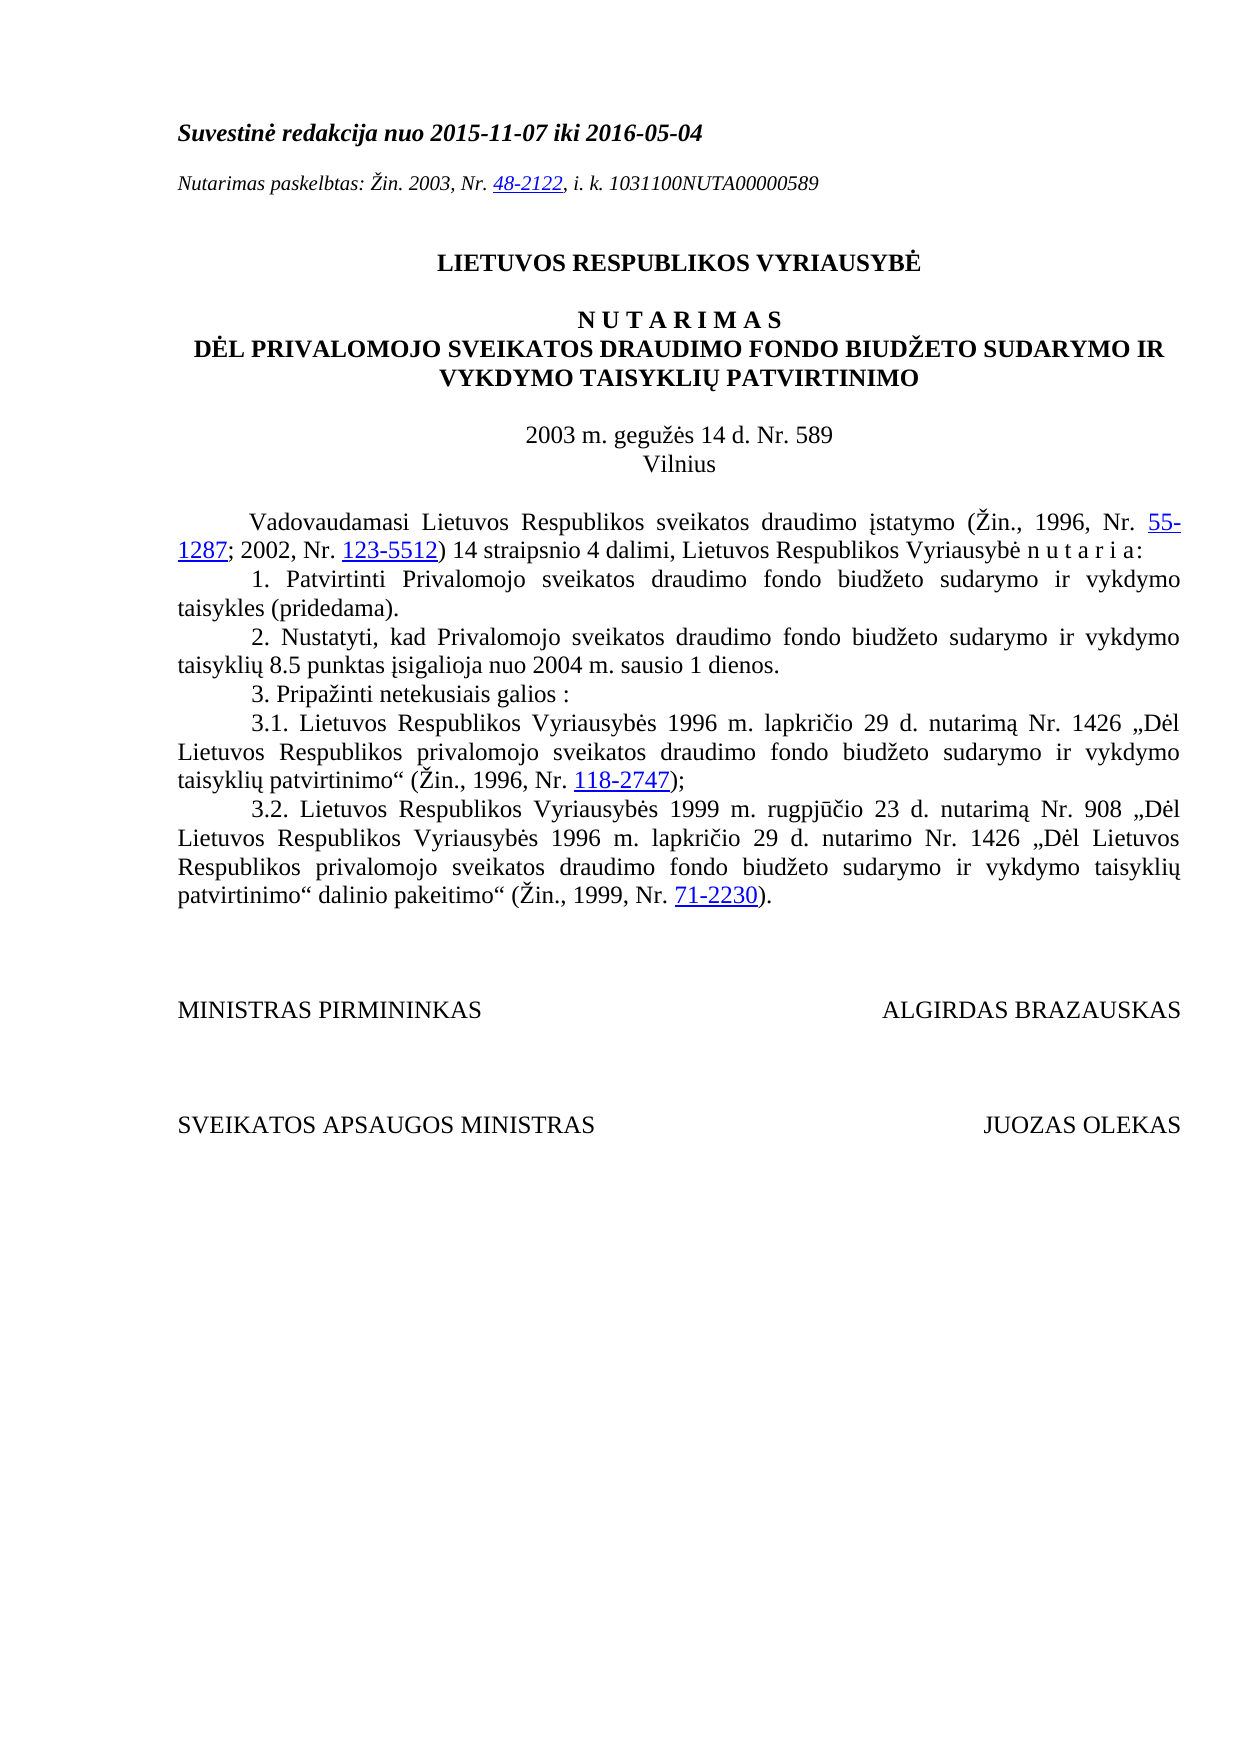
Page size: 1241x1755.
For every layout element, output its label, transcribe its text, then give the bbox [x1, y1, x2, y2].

text 2003 m. gegužės 14 d. Nr. 589 [177, 420, 1181, 449]
text Suvestinė redakcija nuo 2015-11-07 iki 2016-05-04 [177, 118, 1181, 147]
text LIETUVOS RESPUBLIKOS VYRIAUSYBĖ [177, 248, 1181, 277]
text 2. Nustatyti, kad Privalomojo sveikatos draudimo fondo biudžeto sudarymo ir vykdymo taisyklių 8.5 punktas įsigalioja nuo 2004 m. sausio 1 dienos. [177, 622, 1181, 679]
text 3. Pripažinti netekusiais galios : [177, 679, 1181, 708]
text MINISTRAS PIRMININKAS ALGIRDAS BRAZAUSKAS [177, 995, 1181, 1024]
text 3.1. Lietuvos Respublikos Vyriausybės 1996 m. lapkričio 29 d. nutarimą Nr. 1426 „Dėl Lietuvos Respublikos privalomojo sveikatos draudimo fondo biudžeto sudarymo ir vykdymo taisyklių patvirtinimo“ (Žin., 1996, Nr. 118-2747); [177, 708, 1181, 794]
text Vadovaudamasi Lietuvos Respublikos sveikatos draudimo įstatymo (Žin., 1996, Nr. 55-1287; 2002, Nr. 123-5512) 14 straipsnio 4 dalimi, Lietuvos Respublikos Vyriausybė nutaria: [177, 507, 1181, 564]
text DĖL PRIVALOMOJO SVEIKATOS DRAUDIMO FONDO BIUDŽETO SUDARYMO IR VYKDYMO TAISYKLIŲ PATVIRTINIMO [177, 334, 1181, 392]
text Nutarimas paskelbtas: Žin. 2003, Nr. 48-2122, i. k. 1031100NUTA00000589 [177, 171, 1181, 195]
text 1. Patvirtinti Privalomojo sveikatos draudimo fondo biudžeto sudarymo ir vykdymo taisykles (pridedama). [177, 564, 1181, 622]
text N U T A R I M A S [177, 305, 1181, 334]
text SVEIKATOS APSAUGOS MINISTRAS JUOZAS OLEKAS [177, 1110, 1181, 1139]
text 3.2. Lietuvos Respublikos Vyriausybės 1999 m. rugpjūčio 23 d. nutarimą Nr. 908 „Dėl Lietuvos Respublikos Vyriausybės 1996 m. lapkričio 29 d. nutarimo Nr. 1426 „Dėl Lietuvos Respublikos privalomojo sveikatos draudimo fondo biudžeto sudarymo ir vykdymo taisyklių patvirtinimo“ dalinio pakeitimo“ (Žin., 1999, Nr. 71-2230). [177, 794, 1181, 909]
text Vilnius [177, 449, 1181, 478]
